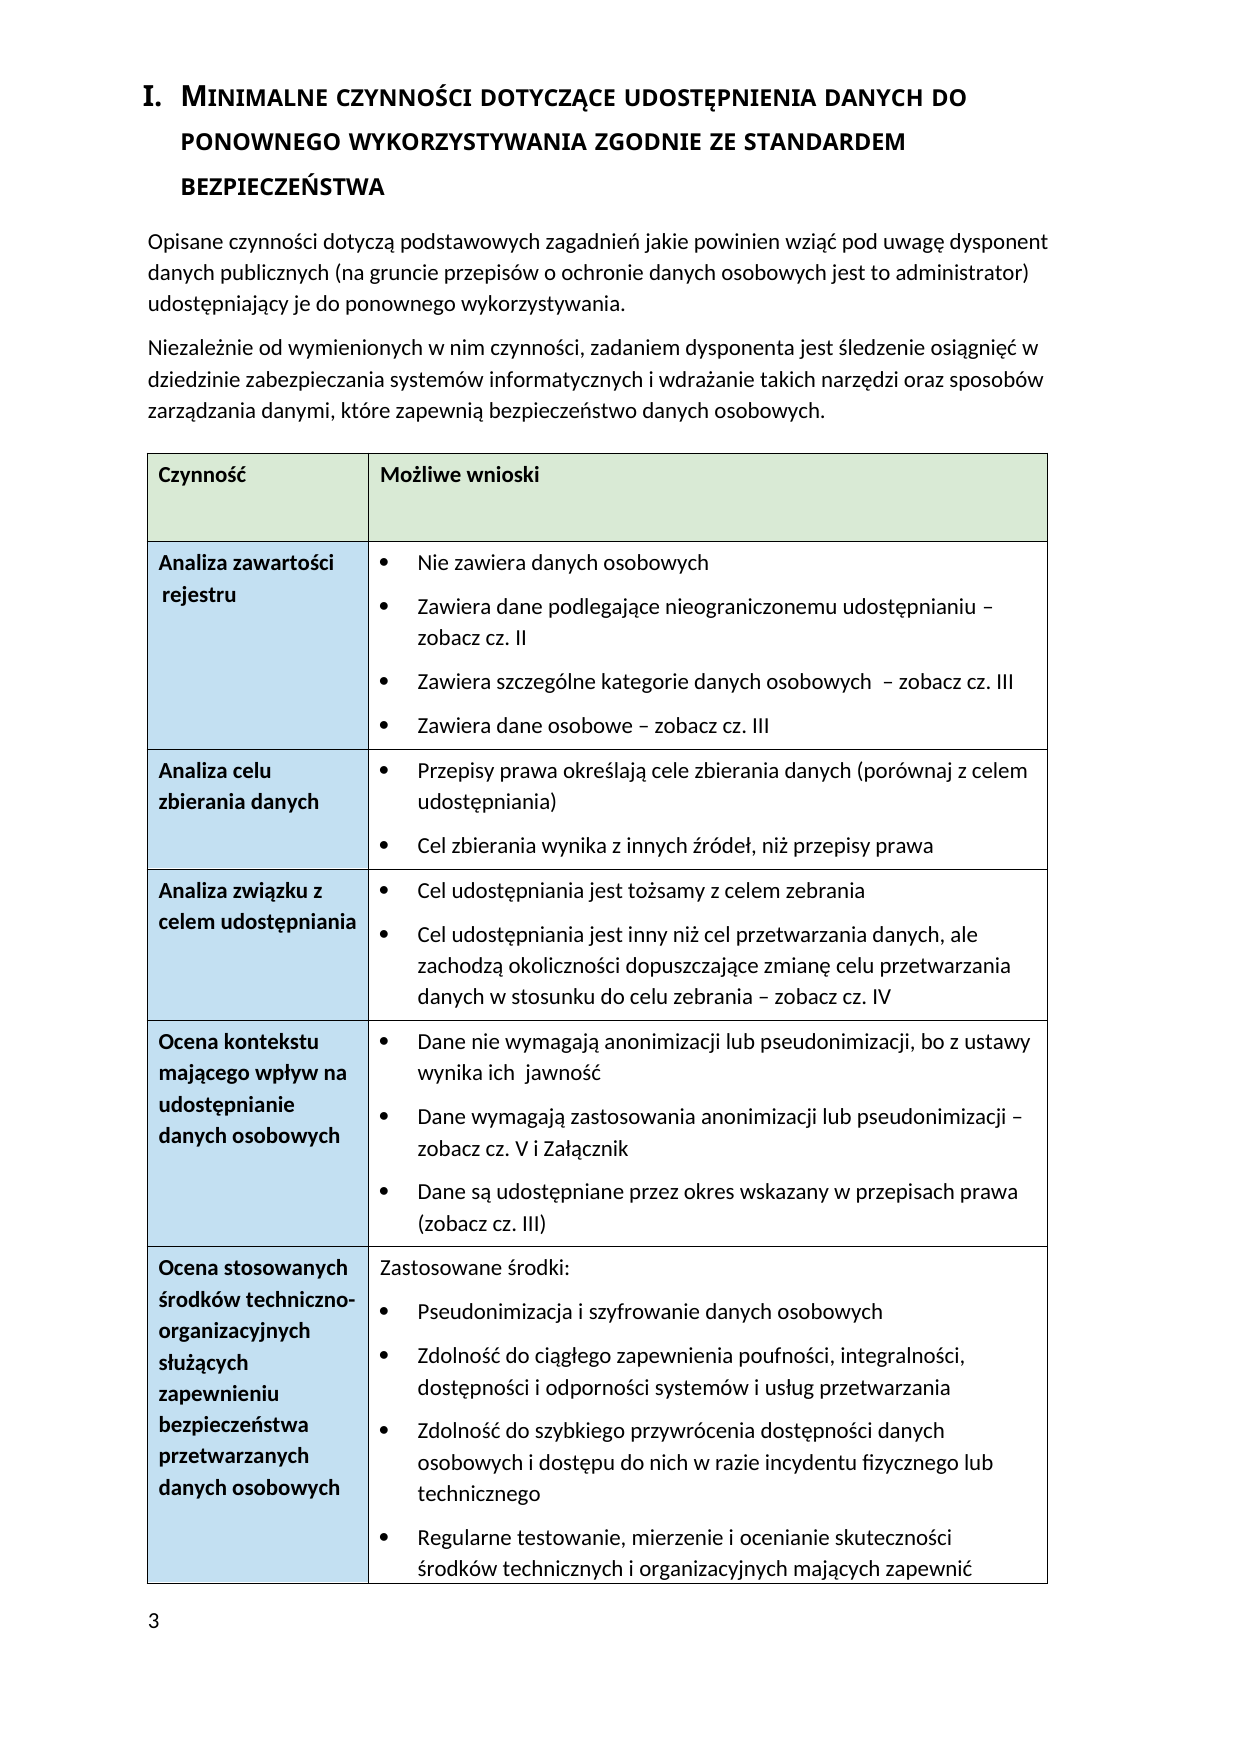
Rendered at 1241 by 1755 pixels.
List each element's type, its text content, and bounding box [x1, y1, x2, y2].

table_cell Zastosowane środki: Pseudonimizacja i szyfrowanie danych osobowych Zdolność do ciągłego zapewnienia poufności, integralności, dostępności i odporności systemów i usług przetwarzania Zdolność do szybkiego przywrócenia dostępności danych osobowych i dostępu do nich w razie incydentu fizycznego lub technicznego Regularne testowanie, mierzenie i ocenianie skuteczności środków technicznych i organizacyjnych mających zapewnić [369, 1247, 1047, 1582]
list Minimalne czynności dotyczące udostępnienia danych do ponownego wykorzystywania zgodnie ze standardem bezpieczeństwa [162, 75, 1093, 203]
table_cell Analiza celu zbierania danych [148, 750, 368, 868]
table_cell Cel udostępniania jest tożsamy z celem zebrania Cel udostępniania jest inny niż cel przetwarzania danych, ale zachodzą okoliczności dopuszczające zmianę celu przetwarzania danych w stosunku do celu zebrania – zobacz cz. IV [369, 870, 1047, 1020]
table_cell Dane nie wymagają anonimizacji lub pseudonimizacji, bo z ustawy wynika ich jawność Dane wymagają zastosowania anonimizacji lub pseudonimizacji – zobacz cz. V i Załącznik Dane są udostępniane przez okres wskazany w przepisach prawa (zobacz cz. III) [369, 1021, 1047, 1246]
table_cell Przepisy prawa określają cele zbierania danych (porównaj z celem udostępniania) Cel zbierania wynika z innych źródeł, niż przepisy prawa [369, 750, 1047, 868]
text Opisane czynności dotyczą podstawowych zagadnień jakie powinien wziąć pod uwagę dysponent danych publicznych (na gruncie przepisów o ochronie danych osobowych jest to administrator) udostępniający je do ponownego wykorzystywania. [148, 227, 1093, 318]
table_header Czynność [148, 454, 368, 541]
table_cell Ocena kontekstu mającego wpływ na udostępnianie danych osobowych [148, 1021, 368, 1246]
table_cell Nie zawiera danych osobowych Zawiera dane podlegające nieograniczonemu udostępnianiu – zobacz cz. II Zawiera szczególne kategorie danych osobowych – zobacz cz. III Zawiera dane osobowe – zobacz cz. III [369, 542, 1047, 749]
table_cell Analiza zawartości rejestru [148, 542, 368, 749]
text Niezależnie od wymienionych w nim czynności, zadaniem dysponenta jest śledzenie osiągnięć w dziedzinie zabezpieczania systemów informatycznych i wdrażanie takich narzędzi oraz sposobów zarządzania danymi, które zapewnią bezpieczeństwo danych osobowych. [148, 333, 1093, 424]
table_header Możliwe wnioski [369, 454, 1047, 541]
table_cell Analiza związku z celem udostępniania [148, 870, 368, 1020]
table_cell Ocena stosowanych środków techniczno-organizacyjnych służących zapewnieniu bezpieczeństwa przetwarzanych danych osobowych [148, 1247, 368, 1582]
